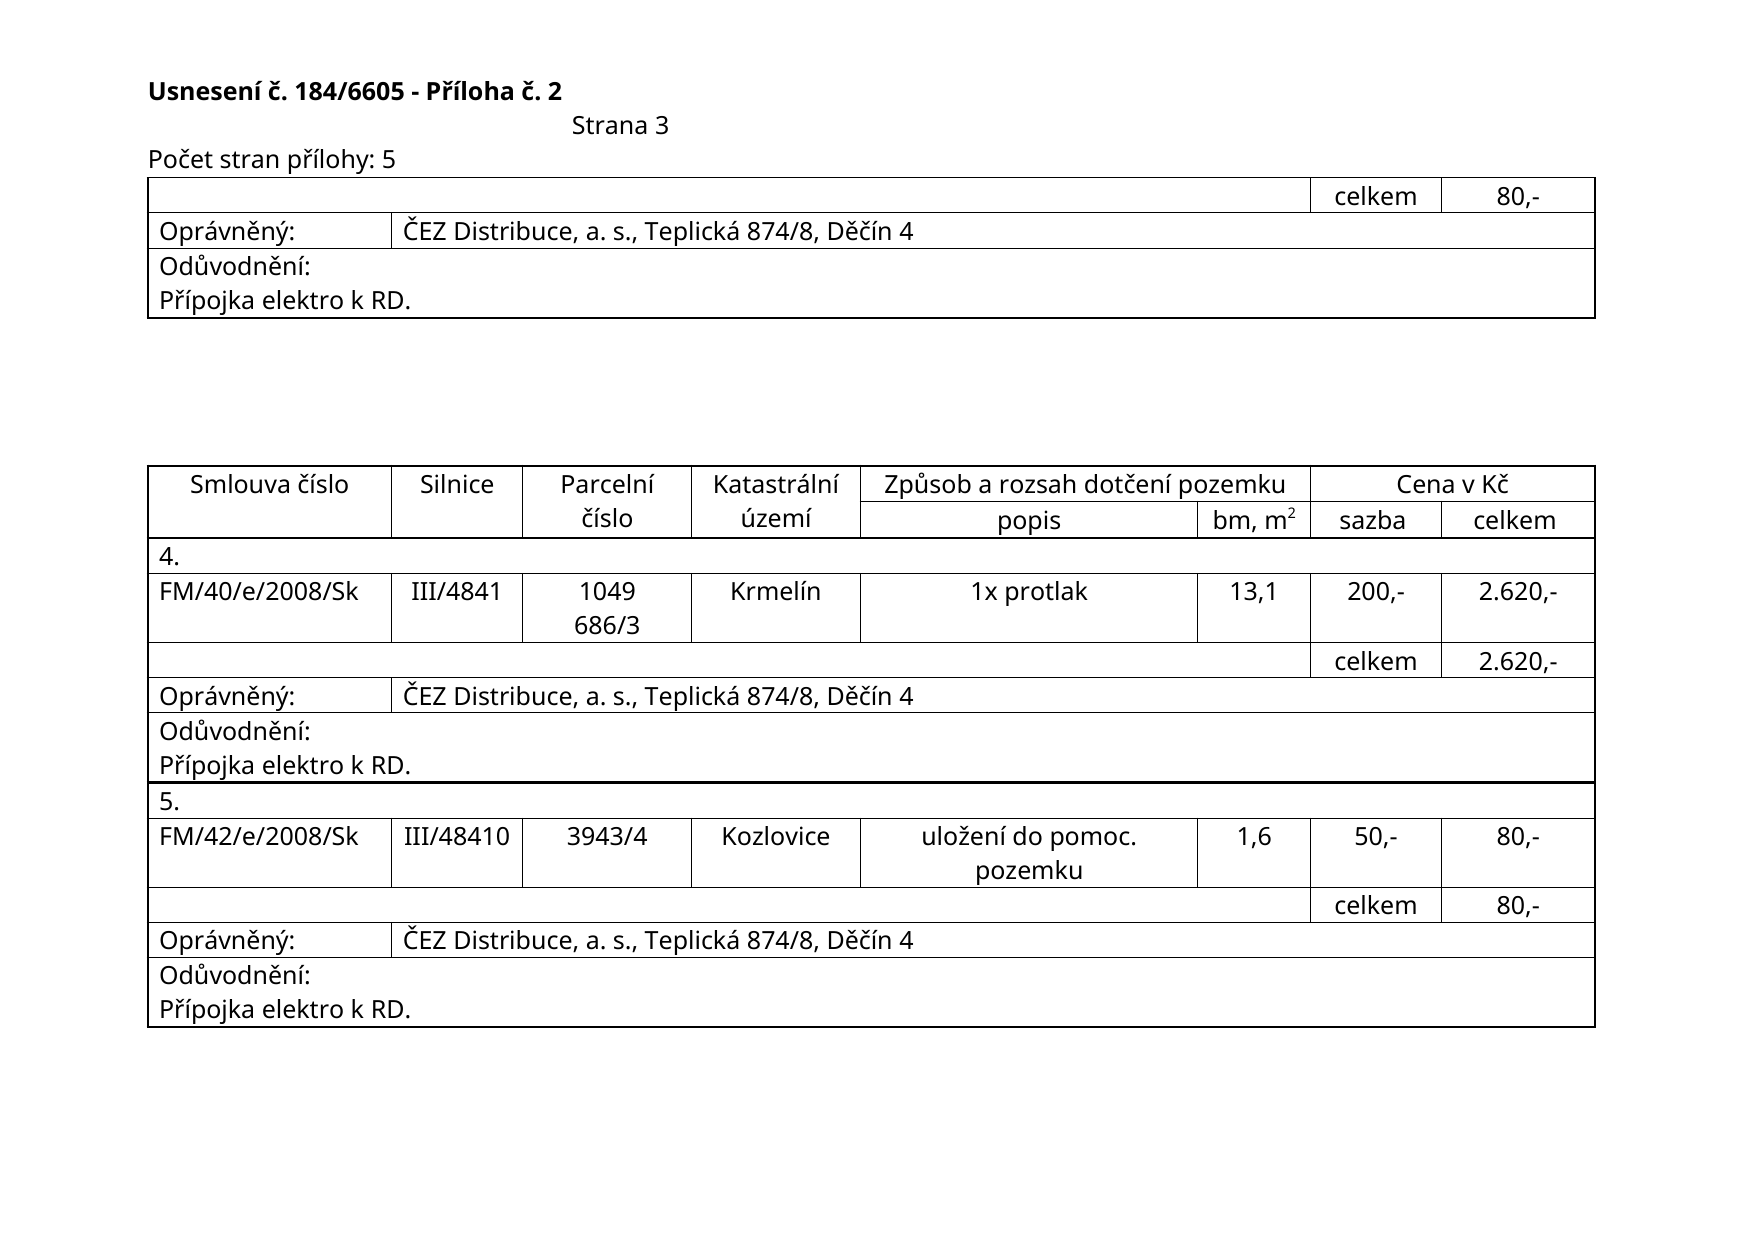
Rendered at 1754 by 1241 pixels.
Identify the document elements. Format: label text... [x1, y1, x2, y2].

table_cell [149, 178, 1310, 212]
table_cell popis [861, 502, 1197, 537]
table_cell 80,- [1442, 888, 1594, 922]
table_header Způsob a rozsah dotčení pozemku [861, 467, 1310, 501]
table_header Parcelní číslo [523, 467, 691, 537]
table_cell Kozlovice [692, 819, 860, 887]
table_cell 200,- [1311, 574, 1441, 642]
table_cell Krmelín [692, 574, 860, 642]
table_cell bm, m2 [1198, 502, 1310, 537]
table_cell [149, 888, 1310, 922]
table_cell ČEZ Distribuce, a. s., Teplická 874/8, Děčín 4 [392, 678, 1594, 712]
table_header Cena v Kč [1311, 467, 1594, 501]
table_cell Oprávněný: [149, 213, 391, 247]
table_cell 50,- [1311, 819, 1441, 887]
table_cell 1x protlak [861, 574, 1197, 642]
table_header Katastrální území [692, 467, 860, 537]
table_cell celkem [1311, 178, 1441, 212]
table_cell 80,- [1442, 819, 1594, 887]
table_cell 1049 686/3 [523, 574, 691, 642]
table_cell 3943/4 [523, 819, 691, 887]
table_cell 1,6 [1198, 819, 1310, 887]
table_cell III/4841 [392, 574, 522, 642]
table_header Smlouva číslo [149, 467, 391, 537]
table_cell III/48410 [392, 819, 522, 887]
table_cell 80,- [1442, 178, 1594, 212]
table_cell 13,1 [1198, 574, 1310, 642]
table_cell 2.620,- [1442, 574, 1594, 642]
table_cell ČEZ Distribuce, a. s., Teplická 874/8, Děčín 4 [392, 923, 1594, 957]
table_cell sazba [1311, 502, 1441, 537]
table_cell 4. [149, 539, 1594, 573]
table_cell Odůvodnění: Přípojka elektro k RD. [149, 249, 1594, 317]
table_cell Odůvodnění: Přípojka elektro k RD. [149, 958, 1594, 1026]
table_cell FM/40/e/2008/Sk [149, 574, 391, 642]
table_cell [149, 643, 1310, 677]
table_cell FM/42/e/2008/Sk [149, 819, 391, 887]
table_cell ČEZ Distribuce, a. s., Teplická 874/8, Děčín 4 [392, 213, 1594, 247]
table_cell Oprávněný: [149, 678, 391, 712]
table_cell celkem [1311, 888, 1441, 922]
table_cell uložení do pomoc. pozemku [861, 819, 1197, 887]
table_cell celkem [1311, 643, 1441, 677]
table_header Silnice [392, 467, 522, 537]
table_cell Oprávněný: [149, 923, 391, 957]
table_cell Odůvodnění: Přípojka elektro k RD. [149, 713, 1594, 781]
table_cell 5. [149, 784, 1594, 818]
table_cell celkem [1442, 502, 1594, 537]
table_cell 2.620,- [1442, 643, 1594, 677]
